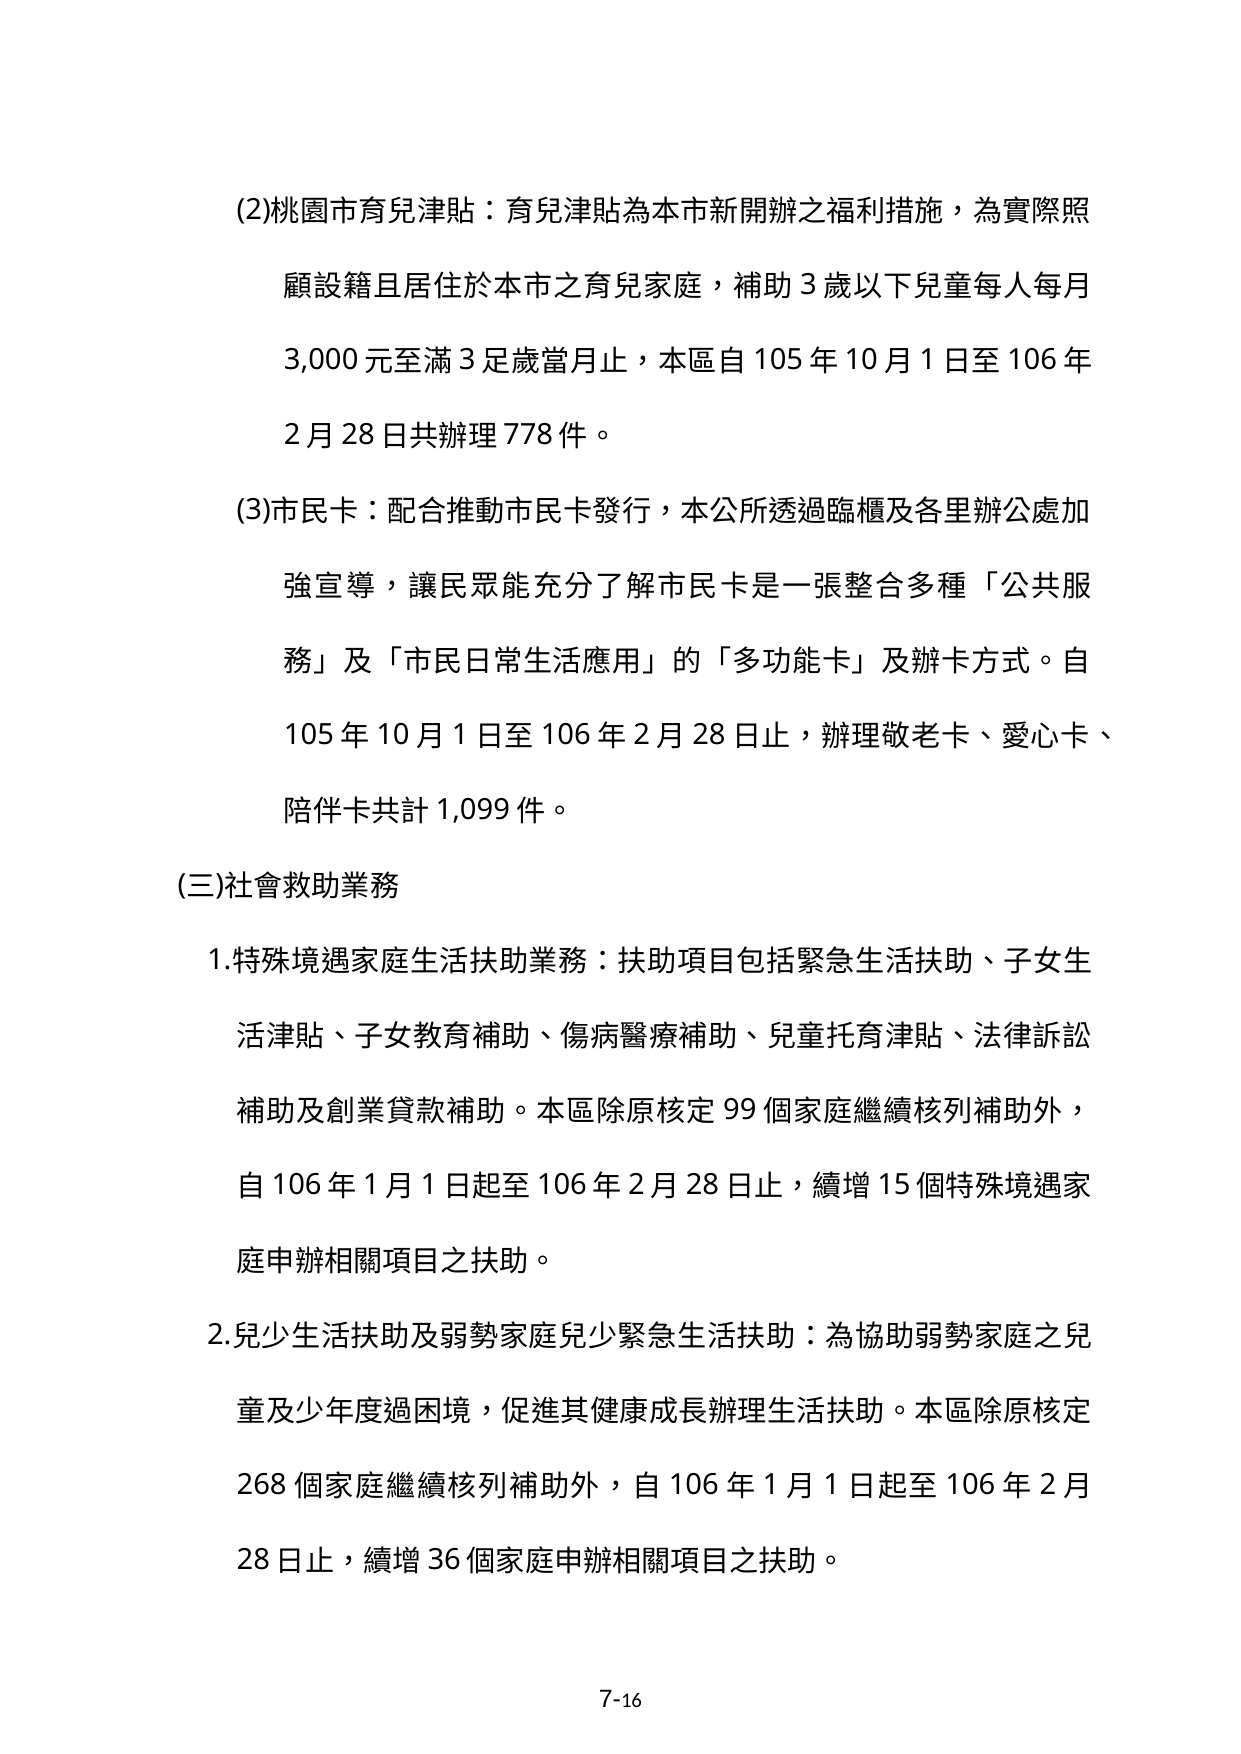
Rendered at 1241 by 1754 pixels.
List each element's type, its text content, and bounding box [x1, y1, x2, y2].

subtitle (三)社會救助業務 [177, 839, 1092, 914]
subtitle 2.兒少生活扶助及弱勢家庭兒少緊急生活扶助：為協助弱勢家庭之兒童及少年度過困境，促進其健康成長辦理生活扶助。本區除原核定268個家庭繼續核列補助外，自106年1月1日起至106年2月28日止，續增36個家庭申辦相關項目之扶助。 [207, 1289, 1092, 1589]
subtitle (3)市民卡：配合推動市民卡發行，本公所透過臨櫃及各里辦公處加強宣導，讓民眾能充分了解市民卡是一張整合多種「公共服務」及「市民日常生活應用」的「多功能卡」及辦卡方式。自105年10月1日至106年2月28日止，辦理敬老卡、愛心卡、陪伴卡共計1,099件。 [236, 464, 1092, 839]
subtitle 1.特殊境遇家庭生活扶助業務：扶助項目包括緊急生活扶助、子女生活津貼、子女教育補助、傷病醫療補助、兒童托育津貼、法律訴訟補助及創業貸款補助。本區除原核定99個家庭繼續核列補助外，自106年1月1日起至106年2月28日止，續增15個特殊境遇家庭申辦相關項目之扶助。 [207, 914, 1092, 1289]
subtitle (2)桃園市育兒津貼：育兒津貼為本市新開辦之福利措施，為實際照顧設籍且居住於本市之育兒家庭，補助3歲以下兒童每人每月3,000元至滿3足歲當月止，本區自105年10月1日至106年2月28日共辦理778件。 [236, 164, 1092, 464]
